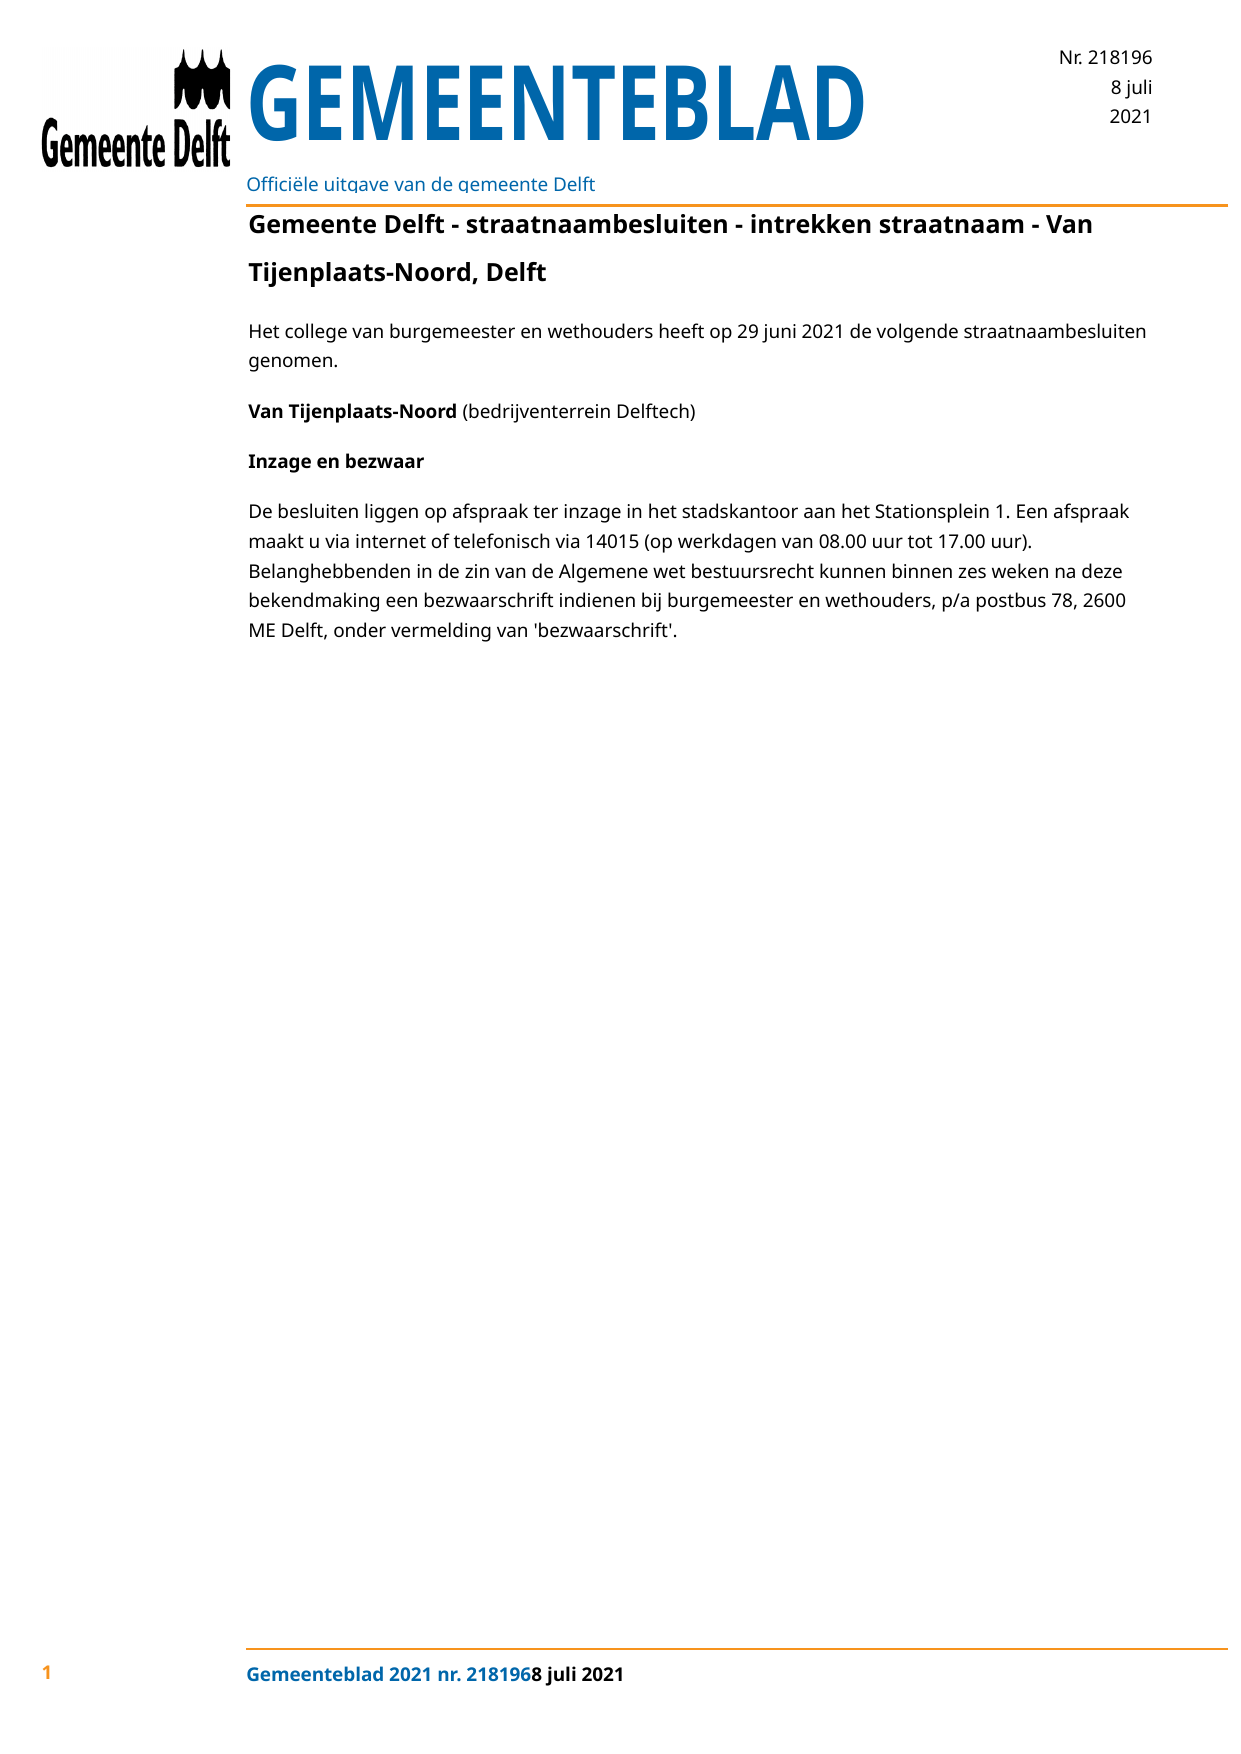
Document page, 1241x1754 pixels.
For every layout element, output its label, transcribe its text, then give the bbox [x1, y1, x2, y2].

text De besluiten liggen op afspraak ter inzage in het stadskantoor aan het Stationsplein 1. Een afspraak maakt u via internet of telefonisch via 14015 (op werkdagen van 08.00 uur tot 17.00 uur). Belanghebbenden in de zin van de Algemene wet bestuursrecht kunnen binnen zes weken na deze bekendmaking een bezwaarschrift indienen bij burgemeester en wethouders, p/a postbus 78, 2600 ME Delft, onder vermelding van 'bezwaarschrift'. [248, 499, 1152, 643]
text Het college van burgemeester en wethouders heeft op 29 juni 2021 de volgende straatnaambesluiten genomen. [248, 318, 1152, 373]
picture [41, 47, 231, 172]
text Inzage en bezwaar [248, 448, 1152, 474]
text Gemeente Delft - straatnaambesluiten - intrekken straatnaam - Van Tijenplaats-Noord, Delft [248, 207, 1152, 288]
text Van Tijenplaats-Noord (bedrijventerrein Delftech) [248, 398, 1152, 424]
